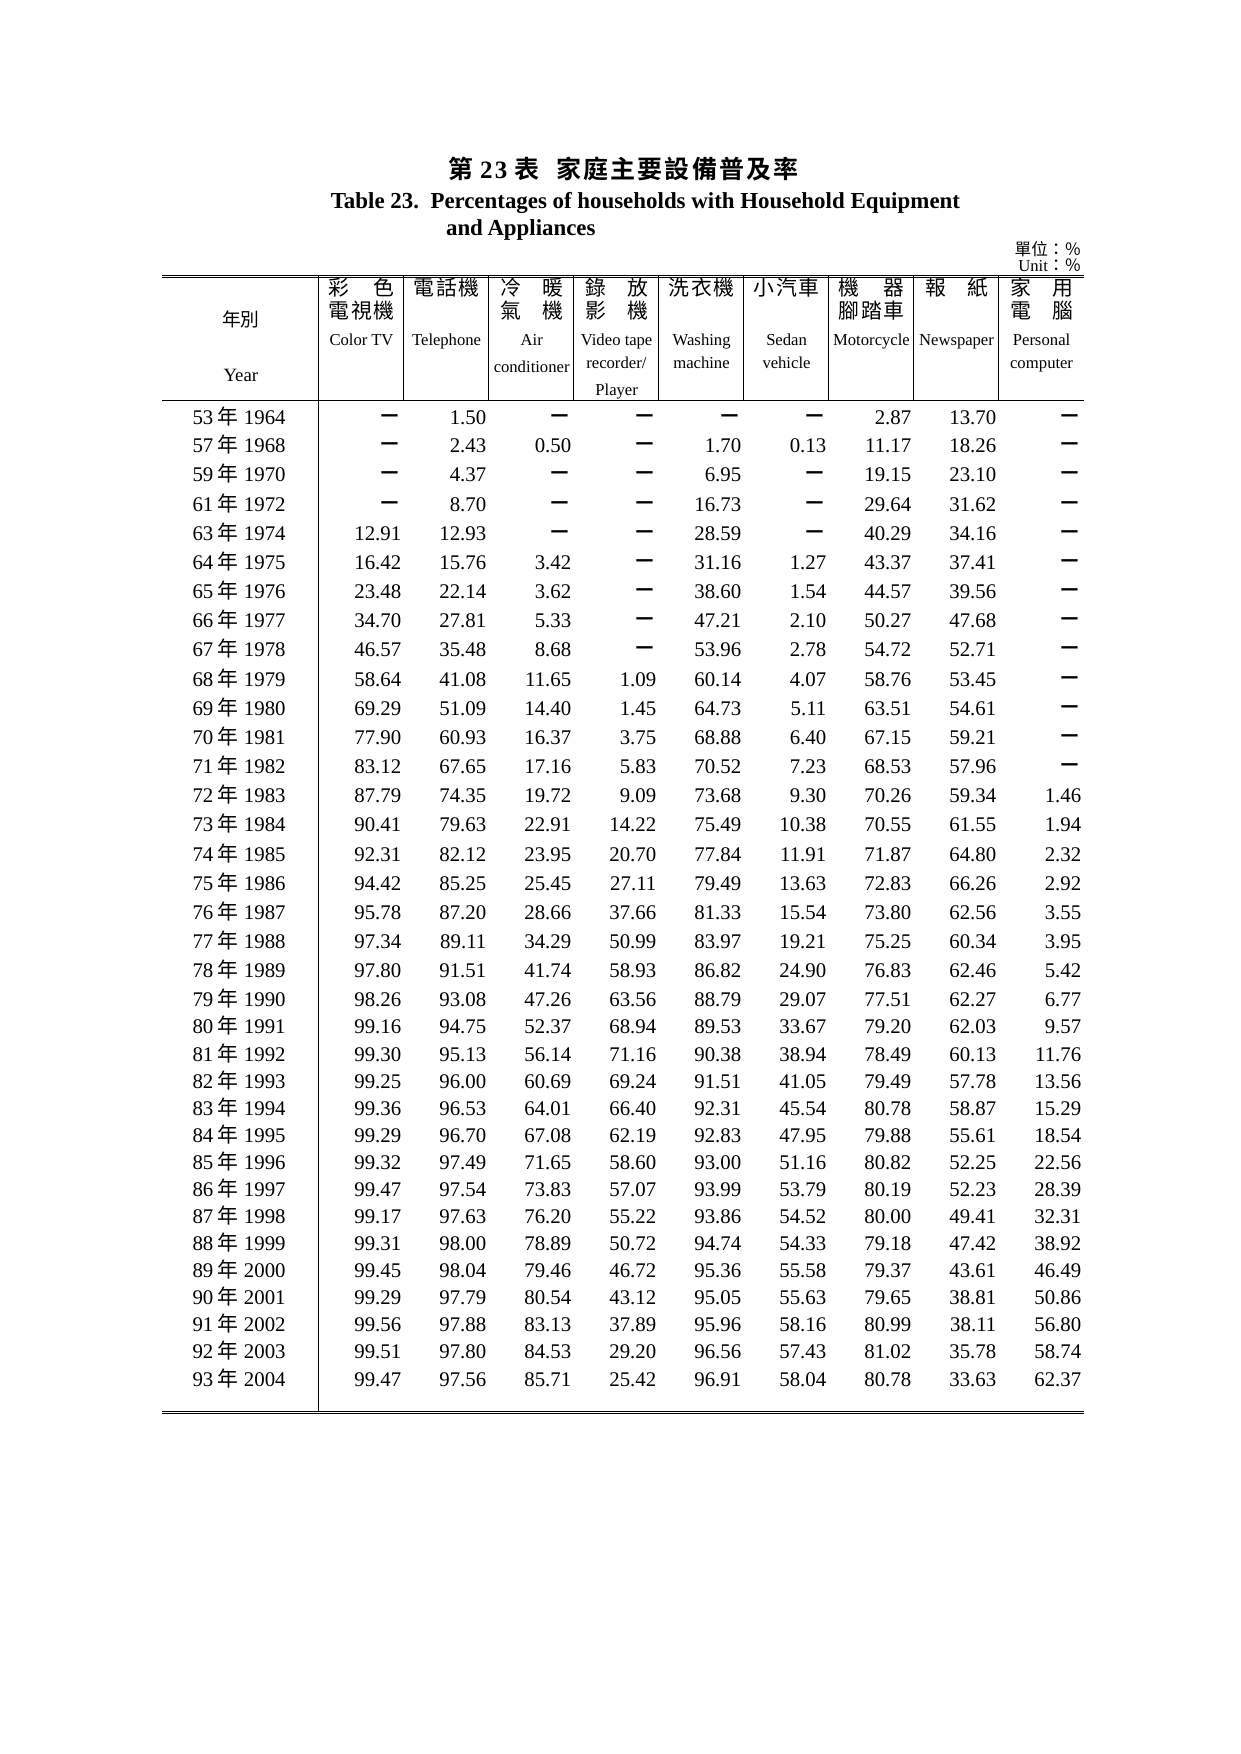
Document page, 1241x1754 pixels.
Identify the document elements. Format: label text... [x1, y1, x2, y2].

table_cell 43.37 [829, 546, 914, 575]
table_cell 97.88 [404, 1309, 489, 1336]
table_cell 71.16 [574, 1038, 659, 1065]
table_cell 機 器 腳踏車 Motorcycle [829, 278, 913, 400]
table_cell 50.99 [574, 925, 659, 954]
table_cell 58.60 [574, 1146, 659, 1173]
table_cell 87年 [162, 1200, 241, 1227]
table_cell 96.91 [659, 1363, 744, 1390]
table_cell 74年 [162, 838, 241, 867]
table_cell － [999, 721, 1084, 750]
table_cell 87.20 [404, 896, 489, 925]
table_cell 85年 [162, 1146, 241, 1173]
table_cell 50.86 [999, 1281, 1084, 1308]
table_cell 53年 [162, 401, 241, 429]
table_cell 40.29 [829, 517, 914, 546]
table_cell 60.69 [489, 1065, 574, 1092]
table_cell [162, 1390, 241, 1411]
table_cell 1990 [241, 984, 318, 1011]
table_cell 2002 [241, 1309, 318, 1336]
table_cell 46.72 [574, 1254, 659, 1281]
table_cell 46.57 [319, 634, 404, 663]
table_cell 69年 [162, 692, 241, 721]
table_cell 65年 [162, 575, 241, 604]
table_cell 78年 [162, 954, 241, 983]
table_cell 22.56 [999, 1146, 1084, 1173]
table_cell 1988 [241, 925, 318, 954]
table_cell 55.63 [744, 1281, 829, 1308]
table_cell 54.72 [829, 634, 914, 663]
table_cell 1979 [241, 663, 318, 692]
table_cell 58.87 [914, 1092, 999, 1119]
table_cell 1.70 [659, 429, 744, 458]
table_cell 52.23 [914, 1173, 999, 1200]
table_cell 13.70 [914, 401, 999, 429]
table_cell 34.70 [319, 604, 404, 633]
table_cell 18.26 [914, 429, 999, 458]
table_cell 4.37 [404, 459, 489, 488]
table_cell 73.68 [659, 779, 744, 808]
table_cell 99.31 [319, 1227, 404, 1254]
table_cell 1972 [241, 488, 318, 517]
table_cell 5.33 [489, 604, 574, 633]
table_cell 81年 [162, 1038, 241, 1065]
table_cell 74.35 [404, 779, 489, 808]
table_cell 60.34 [914, 925, 999, 954]
table_cell Table 23. Percentages of households with Household Equipment and Appliances [162, 188, 1084, 242]
table_cell － [744, 401, 829, 429]
table_cell 51.09 [404, 692, 489, 721]
table_cell 53.45 [914, 663, 999, 692]
table_cell 1980 [241, 692, 318, 721]
table_cell 62.46 [914, 954, 999, 983]
table_cell 11.65 [489, 663, 574, 692]
table_cell 37.89 [574, 1309, 659, 1336]
table_cell 88.79 [659, 984, 744, 1011]
table_cell 8.70 [404, 488, 489, 517]
table_cell 37.41 [914, 546, 999, 575]
table_cell － [999, 488, 1084, 517]
table_cell － [999, 634, 1084, 663]
table_cell 96.70 [404, 1119, 489, 1146]
table_cell 94.75 [404, 1011, 489, 1038]
table_cell 97.56 [404, 1363, 489, 1390]
table_cell 58.04 [744, 1363, 829, 1390]
table_cell 29.07 [744, 984, 829, 1011]
table_cell － [999, 604, 1084, 633]
table_cell 29.64 [829, 488, 914, 517]
table_cell 0.13 [744, 429, 829, 458]
table_cell 55.58 [744, 1254, 829, 1281]
table_cell 96.56 [659, 1336, 744, 1363]
table_cell 73.80 [829, 896, 914, 925]
table_cell 99.32 [319, 1146, 404, 1173]
table_cell 1983 [241, 779, 318, 808]
table_cell 68.94 [574, 1011, 659, 1038]
table_cell 57.07 [574, 1173, 659, 1200]
table_cell 80.19 [829, 1173, 914, 1200]
table_cell 64.73 [659, 692, 744, 721]
table_cell 59年 [162, 459, 241, 488]
table_cell 1977 [241, 604, 318, 633]
table_cell － [319, 429, 404, 458]
table_cell 97.80 [319, 954, 404, 983]
table_cell 66年 [162, 604, 241, 633]
table_cell 55.61 [914, 1119, 999, 1146]
table_cell 81.02 [829, 1336, 914, 1363]
table_cell 3.75 [574, 721, 659, 750]
table_cell 1995 [241, 1119, 318, 1146]
table_cell 58.64 [319, 663, 404, 692]
table_cell 93年 [162, 1363, 241, 1390]
table_cell 5.42 [999, 954, 1084, 983]
table_cell 79.49 [659, 867, 744, 896]
table_header 第23表 家庭主要設備普及率 [162, 150, 1084, 187]
table_cell 79.20 [829, 1011, 914, 1038]
table_cell 68.53 [829, 750, 914, 779]
table_cell 67.65 [404, 750, 489, 779]
table_cell 80.78 [829, 1363, 914, 1390]
table_cell 58.76 [829, 663, 914, 692]
table_cell 家 用 電 腦 Personal computer [999, 278, 1084, 400]
table_cell 79.65 [829, 1281, 914, 1308]
table_cell － [489, 517, 574, 546]
table_cell 61.55 [914, 809, 999, 838]
table_cell 1974 [241, 517, 318, 546]
table_cell 32.31 [999, 1200, 1084, 1227]
table_cell 6.95 [659, 459, 744, 488]
table_cell 1.09 [574, 663, 659, 692]
table_cell 62.19 [574, 1119, 659, 1146]
table_cell 59.21 [914, 721, 999, 750]
table_cell [241, 1390, 318, 1411]
table_cell 19.15 [829, 459, 914, 488]
table_cell － [999, 750, 1084, 779]
table_cell 49.41 [914, 1200, 999, 1227]
table_cell 64.01 [489, 1092, 574, 1119]
table_cell 80.54 [489, 1281, 574, 1308]
table_cell 13.63 [744, 867, 829, 896]
table_cell 23.10 [914, 459, 999, 488]
table_cell 37.66 [574, 896, 659, 925]
table_cell 63年 [162, 517, 241, 546]
table_cell 95.96 [659, 1309, 744, 1336]
table_cell － [659, 401, 744, 429]
table_cell 1982 [241, 750, 318, 779]
table_cell 35.48 [404, 634, 489, 663]
table_cell 11.76 [999, 1038, 1084, 1065]
table_cell 4.07 [744, 663, 829, 692]
table_cell 1994 [241, 1092, 318, 1119]
table_cell 99.56 [319, 1309, 404, 1336]
table_cell 66.26 [914, 867, 999, 896]
table_cell 99.17 [319, 1200, 404, 1227]
table_cell 67年 [162, 634, 241, 663]
table_cell 1998 [241, 1200, 318, 1227]
table_cell 83.13 [489, 1309, 574, 1336]
table_cell 76.83 [829, 954, 914, 983]
table_cell 35.78 [914, 1336, 999, 1363]
table_cell 0.50 [489, 429, 574, 458]
table_cell 1.46 [999, 779, 1084, 808]
table_cell 18.54 [999, 1119, 1084, 1146]
table_cell 34.16 [914, 517, 999, 546]
table_cell 7.23 [744, 750, 829, 779]
table_cell Unit：％ [162, 258, 1084, 275]
table_cell 3.95 [999, 925, 1084, 954]
table_cell [914, 1390, 999, 1411]
table_cell 99.45 [319, 1254, 404, 1281]
table_cell 12.93 [404, 517, 489, 546]
table_cell 57.43 [744, 1336, 829, 1363]
table_cell － [319, 488, 404, 517]
table_cell 82.12 [404, 838, 489, 867]
table_cell 33.67 [744, 1011, 829, 1038]
table_cell 75.49 [659, 809, 744, 838]
table_cell 報 紙 Newspaper [914, 278, 998, 400]
table_cell 1987 [241, 896, 318, 925]
table_cell 38.60 [659, 575, 744, 604]
table_cell 8.68 [489, 634, 574, 663]
table_cell 29.20 [574, 1336, 659, 1363]
table_cell 19.21 [744, 925, 829, 954]
table_cell 38.92 [999, 1227, 1084, 1254]
table_cell 79.46 [489, 1254, 574, 1281]
table_cell 89年 [162, 1254, 241, 1281]
table_cell 93.08 [404, 984, 489, 1011]
table_cell 95.36 [659, 1254, 744, 1281]
table_cell 31.16 [659, 546, 744, 575]
table_cell 16.73 [659, 488, 744, 517]
table_cell 68.88 [659, 721, 744, 750]
table_cell 70年 [162, 721, 241, 750]
table_cell 55.22 [574, 1200, 659, 1227]
table_cell 2.92 [999, 867, 1084, 896]
table_cell 93.00 [659, 1146, 744, 1173]
table_cell 99.51 [319, 1336, 404, 1363]
table_cell 99.29 [319, 1119, 404, 1146]
table_cell 2001 [241, 1281, 318, 1308]
table_cell 53.79 [744, 1173, 829, 1200]
table_cell 56.14 [489, 1038, 574, 1065]
table_cell 93.86 [659, 1200, 744, 1227]
table_cell 15.54 [744, 896, 829, 925]
table_cell 1.50 [404, 401, 489, 429]
table_cell 78.49 [829, 1038, 914, 1065]
table_cell 60.93 [404, 721, 489, 750]
table_cell 97.34 [319, 925, 404, 954]
table_cell 錄 放 影 機 Video tape recorder/ Player [574, 278, 658, 400]
table_cell 9.30 [744, 779, 829, 808]
table_cell － [489, 401, 574, 429]
table_cell － [489, 459, 574, 488]
table_cell 5.11 [744, 692, 829, 721]
table_cell 50.72 [574, 1227, 659, 1254]
table_cell 60.14 [659, 663, 744, 692]
table_cell 88年 [162, 1227, 241, 1254]
table_cell 51.16 [744, 1146, 829, 1173]
table_cell 1975 [241, 546, 318, 575]
table_cell 38.11 [914, 1309, 999, 1336]
table_cell 99.36 [319, 1092, 404, 1119]
table_cell 99.47 [319, 1173, 404, 1200]
table_cell 62.03 [914, 1011, 999, 1038]
table_cell [659, 1390, 744, 1411]
table_cell 11.17 [829, 429, 914, 458]
table_cell 3.62 [489, 575, 574, 604]
table_cell 80.82 [829, 1146, 914, 1173]
table_cell 1985 [241, 838, 318, 867]
table_cell － [744, 459, 829, 488]
table_cell － [574, 575, 659, 604]
table_cell － [999, 546, 1084, 575]
table_cell 64年 [162, 546, 241, 575]
table_cell 41.74 [489, 954, 574, 983]
table_cell 83.12 [319, 750, 404, 779]
table_cell 92.31 [659, 1092, 744, 1119]
table_cell 62.27 [914, 984, 999, 1011]
table_cell 27.81 [404, 604, 489, 633]
table_cell 15.29 [999, 1092, 1084, 1119]
table_cell 99.47 [319, 1363, 404, 1390]
table_cell 71.87 [829, 838, 914, 867]
table_cell 53.96 [659, 634, 744, 663]
table_cell 1989 [241, 954, 318, 983]
table_cell 79.88 [829, 1119, 914, 1146]
table_cell 84年 [162, 1119, 241, 1146]
table_cell 80.99 [829, 1309, 914, 1336]
table_cell 1.94 [999, 809, 1084, 838]
table_cell 69.24 [574, 1065, 659, 1092]
table_cell [319, 1390, 404, 1411]
table_cell 3.42 [489, 546, 574, 575]
table_cell 98.04 [404, 1254, 489, 1281]
table_cell 47.26 [489, 984, 574, 1011]
table_cell 77.51 [829, 984, 914, 1011]
table_cell 79年 [162, 984, 241, 1011]
table_cell － [319, 459, 404, 488]
table_cell 57.96 [914, 750, 999, 779]
table_cell 54.33 [744, 1227, 829, 1254]
table_cell 66.40 [574, 1092, 659, 1119]
table_cell 96.00 [404, 1065, 489, 1092]
table_cell 15.76 [404, 546, 489, 575]
table_cell 52.37 [489, 1011, 574, 1038]
table_cell 93.99 [659, 1173, 744, 1200]
table_cell 72.83 [829, 867, 914, 896]
table_cell 28.66 [489, 896, 574, 925]
table_cell 27.11 [574, 867, 659, 896]
table_cell 16.42 [319, 546, 404, 575]
table_cell － [574, 429, 659, 458]
table_cell 81.33 [659, 896, 744, 925]
table_cell － [744, 488, 829, 517]
table_cell － [574, 401, 659, 429]
table_cell 1964 [241, 401, 318, 429]
table_cell 54.61 [914, 692, 999, 721]
table_cell 43.12 [574, 1281, 659, 1308]
table_cell 34.29 [489, 925, 574, 954]
table_cell 71.65 [489, 1146, 574, 1173]
table_cell 70.55 [829, 809, 914, 838]
table_cell [489, 1390, 574, 1411]
table_cell 67.15 [829, 721, 914, 750]
table_cell 11.91 [744, 838, 829, 867]
table_cell 79.49 [829, 1065, 914, 1092]
table_cell 41.05 [744, 1065, 829, 1092]
table_cell 1984 [241, 809, 318, 838]
table_cell 1993 [241, 1065, 318, 1092]
table_cell 16.37 [489, 721, 574, 750]
table_cell 80.00 [829, 1200, 914, 1227]
table_cell 冷 暖 氣 機 Air conditioner [489, 278, 573, 400]
table_cell － [489, 488, 574, 517]
table_cell 70.52 [659, 750, 744, 779]
table_cell 77.90 [319, 721, 404, 750]
table_cell 47.42 [914, 1227, 999, 1254]
table_cell 80年 [162, 1011, 241, 1038]
table_cell 91年 [162, 1309, 241, 1336]
table_cell 33.63 [914, 1363, 999, 1390]
table_cell 38.94 [744, 1038, 829, 1065]
table_cell 67.08 [489, 1119, 574, 1146]
table_cell － [999, 663, 1084, 692]
table_cell [404, 1390, 489, 1411]
table_cell 86年 [162, 1173, 241, 1200]
table_cell 3.55 [999, 896, 1084, 925]
table_cell － [999, 401, 1084, 429]
table_cell 60.13 [914, 1038, 999, 1065]
table_cell 99.25 [319, 1065, 404, 1092]
table_cell 2004 [241, 1363, 318, 1390]
table_cell 57年 [162, 429, 241, 458]
table_cell 80.78 [829, 1092, 914, 1119]
table_cell － [744, 517, 829, 546]
table_cell 1997 [241, 1173, 318, 1200]
table_cell 45.54 [744, 1092, 829, 1119]
table_cell 23.48 [319, 575, 404, 604]
table_cell 97.80 [404, 1336, 489, 1363]
table_cell 9.57 [999, 1011, 1084, 1038]
table_cell 89.53 [659, 1011, 744, 1038]
table_cell 70.26 [829, 779, 914, 808]
table_cell 2.43 [404, 429, 489, 458]
table_cell － [999, 429, 1084, 458]
table_cell － [319, 401, 404, 429]
table_cell 單位：％ [162, 242, 1084, 258]
table_cell 63.51 [829, 692, 914, 721]
table_cell 95.78 [319, 896, 404, 925]
table_cell 2000 [241, 1254, 318, 1281]
table_cell 87.79 [319, 779, 404, 808]
table_cell 47.95 [744, 1119, 829, 1146]
table_cell 62.37 [999, 1363, 1084, 1390]
table_cell 22.91 [489, 809, 574, 838]
table_cell 62.56 [914, 896, 999, 925]
table_cell 73年 [162, 809, 241, 838]
table_cell 69.29 [319, 692, 404, 721]
table_cell 28.59 [659, 517, 744, 546]
table_cell 98.00 [404, 1227, 489, 1254]
table_cell 79.18 [829, 1227, 914, 1254]
table_cell 28.39 [999, 1173, 1084, 1200]
table_cell 94.74 [659, 1227, 744, 1254]
table_cell 25.45 [489, 867, 574, 896]
table_cell 17.16 [489, 750, 574, 779]
table_cell 96.53 [404, 1092, 489, 1119]
table_cell 54.52 [744, 1200, 829, 1227]
table_cell 97.54 [404, 1173, 489, 1200]
table_cell 91.51 [659, 1065, 744, 1092]
table_cell 38.81 [914, 1281, 999, 1308]
table_cell 57.78 [914, 1065, 999, 1092]
table_cell 58.16 [744, 1309, 829, 1336]
table_cell 99.30 [319, 1038, 404, 1065]
table_cell － [999, 575, 1084, 604]
table_cell 58.74 [999, 1336, 1084, 1363]
table_cell 6.77 [999, 984, 1084, 1011]
table_cell 76年 [162, 896, 241, 925]
table_cell 22.14 [404, 575, 489, 604]
table_cell 1999 [241, 1227, 318, 1254]
table_cell 44.57 [829, 575, 914, 604]
table_cell 84.53 [489, 1336, 574, 1363]
table_cell 1.27 [744, 546, 829, 575]
table_cell 20.70 [574, 838, 659, 867]
table_cell 79.63 [404, 809, 489, 838]
table_cell 97.79 [404, 1281, 489, 1308]
table_cell 58.93 [574, 954, 659, 983]
table_cell － [574, 634, 659, 663]
table_cell 1986 [241, 867, 318, 896]
table_cell 52.71 [914, 634, 999, 663]
table_cell 年別 Year [162, 278, 318, 400]
table_cell － [999, 517, 1084, 546]
table_cell 75.25 [829, 925, 914, 954]
table_cell 77年 [162, 925, 241, 954]
table_cell 2.78 [744, 634, 829, 663]
table_cell 79.37 [829, 1254, 914, 1281]
table_cell 12.91 [319, 517, 404, 546]
table_cell 76.20 [489, 1200, 574, 1227]
table_cell 47.21 [659, 604, 744, 633]
table_cell 41.08 [404, 663, 489, 692]
table_cell [829, 1390, 914, 1411]
table_cell 72年 [162, 779, 241, 808]
table_cell 1981 [241, 721, 318, 750]
table_cell 24.90 [744, 954, 829, 983]
table_cell 94.42 [319, 867, 404, 896]
table_cell 5.83 [574, 750, 659, 779]
table_cell 2.87 [829, 401, 914, 429]
table_cell 1976 [241, 575, 318, 604]
table_cell 68年 [162, 663, 241, 692]
table_cell 91.51 [404, 954, 489, 983]
table_cell 85.71 [489, 1363, 574, 1390]
table_cell 1970 [241, 459, 318, 488]
table_cell 97.63 [404, 1200, 489, 1227]
table_cell 25.42 [574, 1363, 659, 1390]
table_cell 10.38 [744, 809, 829, 838]
table_cell 83年 [162, 1092, 241, 1119]
table_cell [574, 1390, 659, 1411]
table_cell 92.83 [659, 1119, 744, 1146]
table_cell 90年 [162, 1281, 241, 1308]
table_cell 75年 [162, 867, 241, 896]
table_cell 56.80 [999, 1309, 1084, 1336]
table_cell 1968 [241, 429, 318, 458]
table_cell 47.68 [914, 604, 999, 633]
table_cell 52.25 [914, 1146, 999, 1173]
table_cell 97.49 [404, 1146, 489, 1173]
table_cell 90.41 [319, 809, 404, 838]
table_cell － [574, 604, 659, 633]
table_cell 彩 色 電視機 Color TV [319, 278, 403, 400]
table_cell 小汽車 Sedan vehicle [744, 278, 828, 400]
table_cell 1978 [241, 634, 318, 663]
table_cell 洗衣機 Washing machine [659, 278, 743, 400]
table_cell 1991 [241, 1011, 318, 1038]
table_cell 82年 [162, 1065, 241, 1092]
table_cell 86.82 [659, 954, 744, 983]
table_cell 64.80 [914, 838, 999, 867]
table_cell 23.95 [489, 838, 574, 867]
table_cell 89.11 [404, 925, 489, 954]
table_cell 92年 [162, 1336, 241, 1363]
table_cell － [574, 517, 659, 546]
table_cell 95.05 [659, 1281, 744, 1308]
table_cell 90.38 [659, 1038, 744, 1065]
table_cell 73.83 [489, 1173, 574, 1200]
table_cell 13.56 [999, 1065, 1084, 1092]
table_cell 1.45 [574, 692, 659, 721]
table_cell － [574, 488, 659, 517]
table_cell 2.32 [999, 838, 1084, 867]
table_cell 14.22 [574, 809, 659, 838]
table_cell 95.13 [404, 1038, 489, 1065]
table_cell [744, 1390, 829, 1411]
table_cell 71年 [162, 750, 241, 779]
table_cell 78.89 [489, 1227, 574, 1254]
table_cell 43.61 [914, 1254, 999, 1281]
table_cell 19.72 [489, 779, 574, 808]
table_cell 83.97 [659, 925, 744, 954]
table_cell 31.62 [914, 488, 999, 517]
table_cell 59.34 [914, 779, 999, 808]
table_cell 98.26 [319, 984, 404, 1011]
table_cell 2.10 [744, 604, 829, 633]
table_cell 63.56 [574, 984, 659, 1011]
table_cell 61年 [162, 488, 241, 517]
table_cell 85.25 [404, 867, 489, 896]
table_cell 1992 [241, 1038, 318, 1065]
table_cell 46.49 [999, 1254, 1084, 1281]
table_cell 50.27 [829, 604, 914, 633]
table_cell 1.54 [744, 575, 829, 604]
table_cell [999, 1390, 1084, 1411]
table_cell 99.29 [319, 1281, 404, 1308]
table_cell 電話機 Telephone [404, 278, 488, 400]
table_cell － [999, 692, 1084, 721]
table_cell 14.40 [489, 692, 574, 721]
table_cell 9.09 [574, 779, 659, 808]
table_cell 99.16 [319, 1011, 404, 1038]
table_cell 6.40 [744, 721, 829, 750]
table_cell － [574, 546, 659, 575]
table_cell 1996 [241, 1146, 318, 1173]
table_cell 39.56 [914, 575, 999, 604]
table_cell － [999, 459, 1084, 488]
table_cell 2003 [241, 1336, 318, 1363]
table_cell 77.84 [659, 838, 744, 867]
table_cell － [574, 459, 659, 488]
table_cell 92.31 [319, 838, 404, 867]
